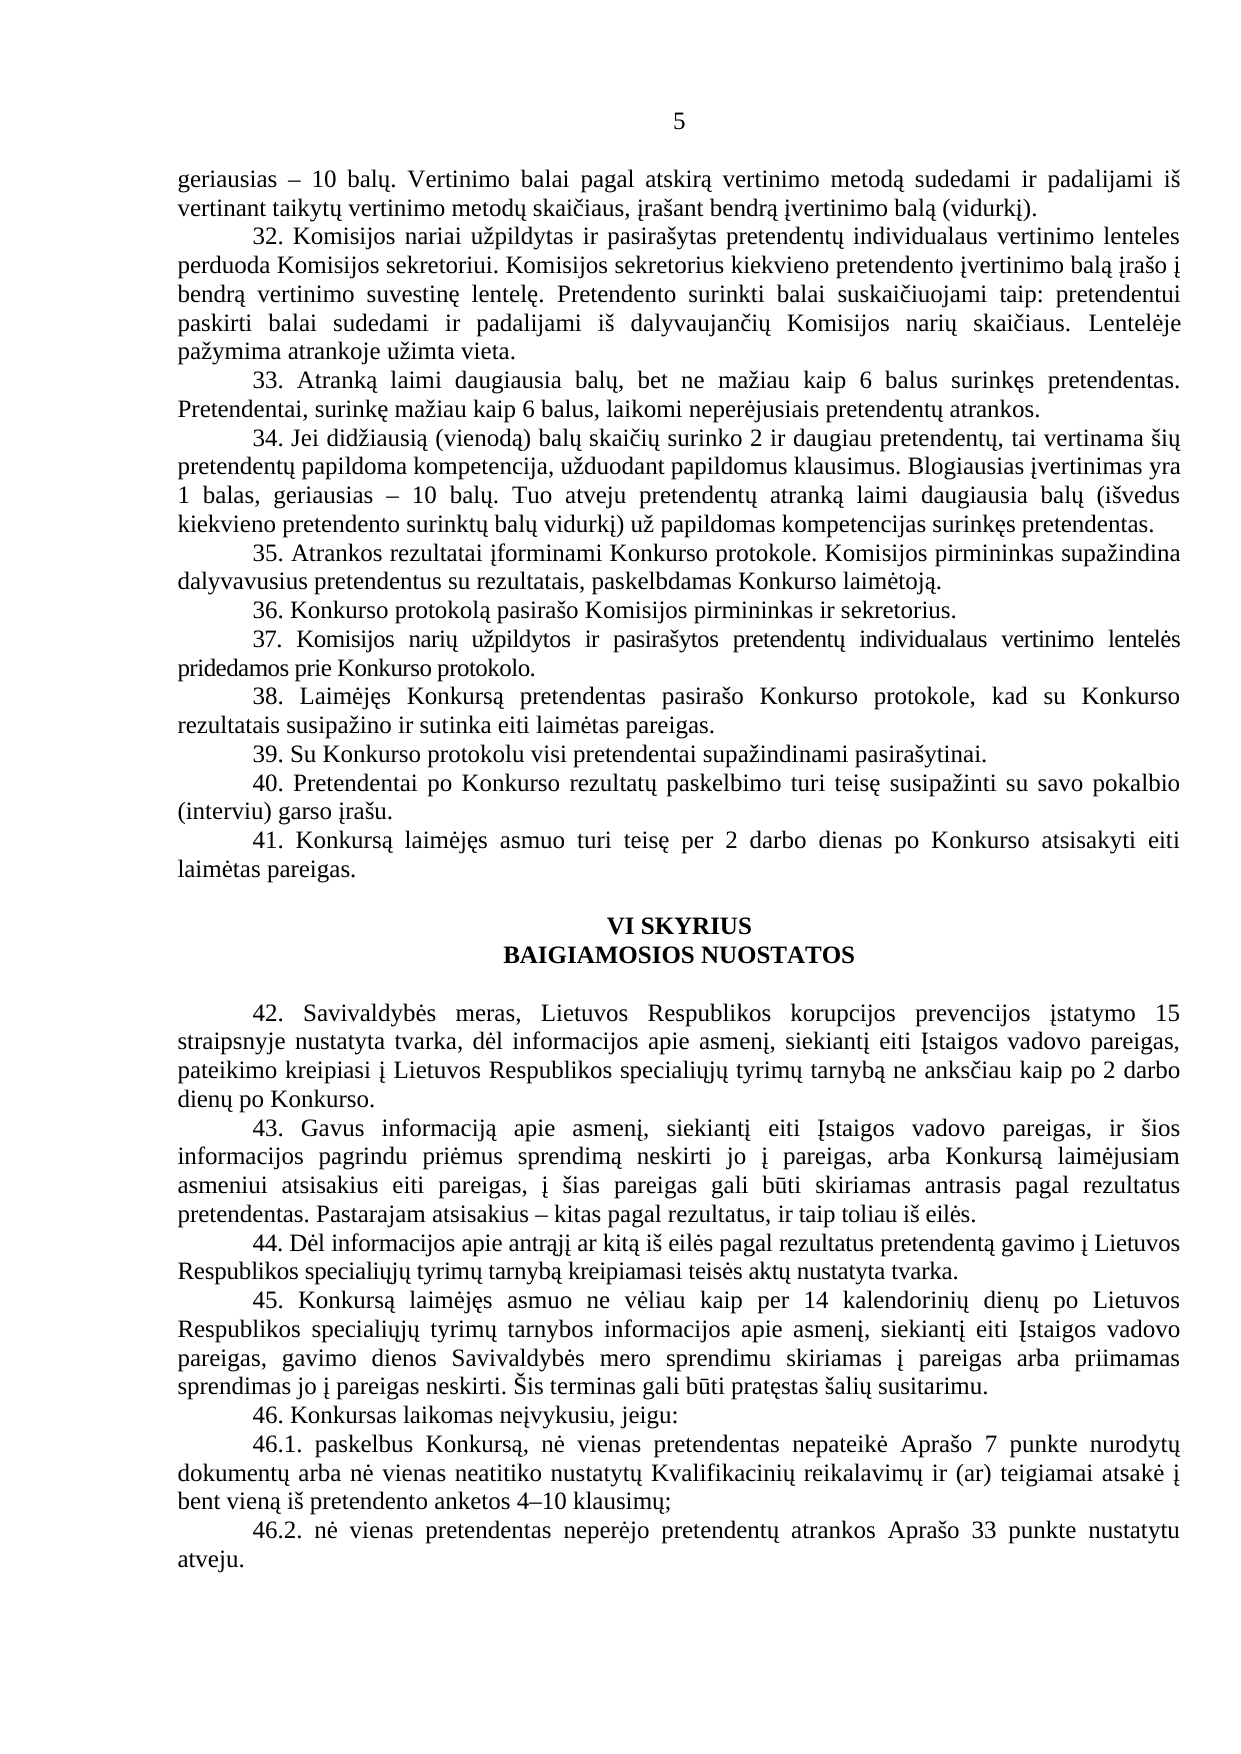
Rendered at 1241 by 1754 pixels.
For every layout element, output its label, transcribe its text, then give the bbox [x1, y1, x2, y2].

text 46.2. nė vienas pretendentas neperėjo pretendentų atrankos Aprašo 33 punkte nustatytu atveju. [177, 1515, 1181, 1573]
text 35. Atrankos rezultatai įforminami Konkurso protokole. Komisijos pirmininkas supažindina dalyvavusius pretendentus su rezultatais, paskelbdamas Konkurso laimėtoją. [177, 538, 1181, 595]
text 33. Atranką laimi daugiausia balų, bet ne mažiau kaip 6 balus surinkęs pretendentas. Pretendentai, surinkę mažiau kaip 6 balus, laikomi neperėjusiais pretendentų atrankos. [177, 365, 1181, 423]
text 46. Konkursas laikomas neįvykusiu, jeigu: [177, 1400, 1181, 1429]
text 39. Su Konkurso protokolu visi pretendentai supažindinami pasirašytinai. [177, 739, 1181, 768]
text 40. Pretendentai po Konkurso rezultatų paskelbimo turi teisę susipažinti su savo pokalbio (interviu) garso įrašu. [177, 768, 1181, 825]
text 45. Konkursą laimėjęs asmuo ne vėliau kaip per 14 kalendorinių dienų po Lietuvos Respublikos specialiųjų tyrimų tarnybos informacijos apie asmenį, siekiantį eiti Įstaigos vadovo pareigas, gavimo dienos Savivaldybės mero sprendimu skiriamas į pareigas arba priimamas sprendimas jo į pareigas neskirti. Šis terminas gali būti pratęstas šalių susitarimu. [177, 1285, 1181, 1400]
text 38. Laimėjęs Konkursą pretendentas pasirašo Konkurso protokole, kad su Konkurso rezultatais susipažino ir sutinka eiti laimėtas pareigas. [177, 681, 1181, 739]
text 41. Konkursą laimėjęs asmuo turi teisę per 2 darbo dienas po Konkurso atsisakyti eiti laimėtas pareigas. [177, 825, 1181, 883]
text 44. Dėl informacijos apie antrąjį ar kitą iš eilės pagal rezultatus pretendentą gavimo į Lietuvos Respublikos specialiųjų tyrimų tarnybą kreipiamasi teisės aktų nustatyta tvarka. [177, 1228, 1181, 1285]
text 46.1. paskelbus Konkursą, nė vienas pretendentas nepateikė Aprašo 7 punkte nurodytų dokumentų arba nė vienas neatitiko nustatytų Kvalifikacinių reikalavimų ir (ar) teigiamai atsakė į bent vieną iš pretendento anketos 4–10 klausimų; [177, 1429, 1181, 1515]
text 32. Komisijos nariai užpildytas ir pasirašytas pretendentų individualaus vertinimo lenteles perduoda Komisijos sekretoriui. Komisijos sekretorius kiekvieno pretendento įvertinimo balą įrašo į bendrą vertinimo suvestinę lentelę. Pretendento surinkti balai suskaičiuojami taip: pretendentui paskirti balai sudedami ir padalijami iš dalyvaujančių Komisijos narių skaičiaus. Lentelėje pažymima atrankoje užimta vieta. [177, 221, 1181, 365]
text 42. Savivaldybės meras, Lietuvos Respublikos korupcijos prevencijos įstatymo 15 straipsnyje nustatyta tvarka, dėl informacijos apie asmenį, siekiantį eiti Įstaigos vadovo pareigas, pateikimo kreipiasi į Lietuvos Respublikos specialiųjų tyrimų tarnybą ne anksčiau kaip po 2 darbo dienų po Konkurso. [177, 998, 1181, 1113]
text 34. Jei didžiausią (vienodą) balų skaičių surinko 2 ir daugiau pretendentų, tai vertinama šių pretendentų papildoma kompetencija, užduodant papildomus klausimus. Blogiausias įvertinimas yra 1 balas, geriausias – 10 balų. Tuo atveju pretendentų atranką laimi daugiausia balų (išvedus kiekvieno pretendento surinktų balų vidurkį) už papildomas kompetencijas surinkęs pretendentas. [177, 423, 1181, 538]
text 43. Gavus informaciją apie asmenį, siekiantį eiti Įstaigos vadovo pareigas, ir šios informacijos pagrindu priėmus sprendimą neskirti jo į pareigas, arba Konkursą laimėjusiam asmeniui atsisakius eiti pareigas, į šias pareigas gali būti skiriamas antrasis pagal rezultatus pretendentas. Pastarajam atsisakius – kitas pagal rezultatus, ir taip toliau iš eilės. [177, 1113, 1181, 1228]
text Vi skyrius [177, 911, 1181, 940]
text 37. Komisijos narių užpildytos ir pasirašytos pretendentų individualaus vertinimo lentelės pridedamos prie Konkurso protokolo. [177, 624, 1181, 681]
text 36. Konkurso protokolą pasirašo Komisijos pirmininkas ir sekretorius. [177, 595, 1181, 624]
text BAIGIAMOSIOS NUOSTATOS [177, 940, 1181, 969]
text geriausias – 10 balų. Vertinimo balai pagal atskirą vertinimo metodą sudedami ir padalijami iš vertinant taikytų vertinimo metodų skaičiaus, įrašant bendrą įvertinimo balą (vidurkį). [177, 164, 1181, 221]
